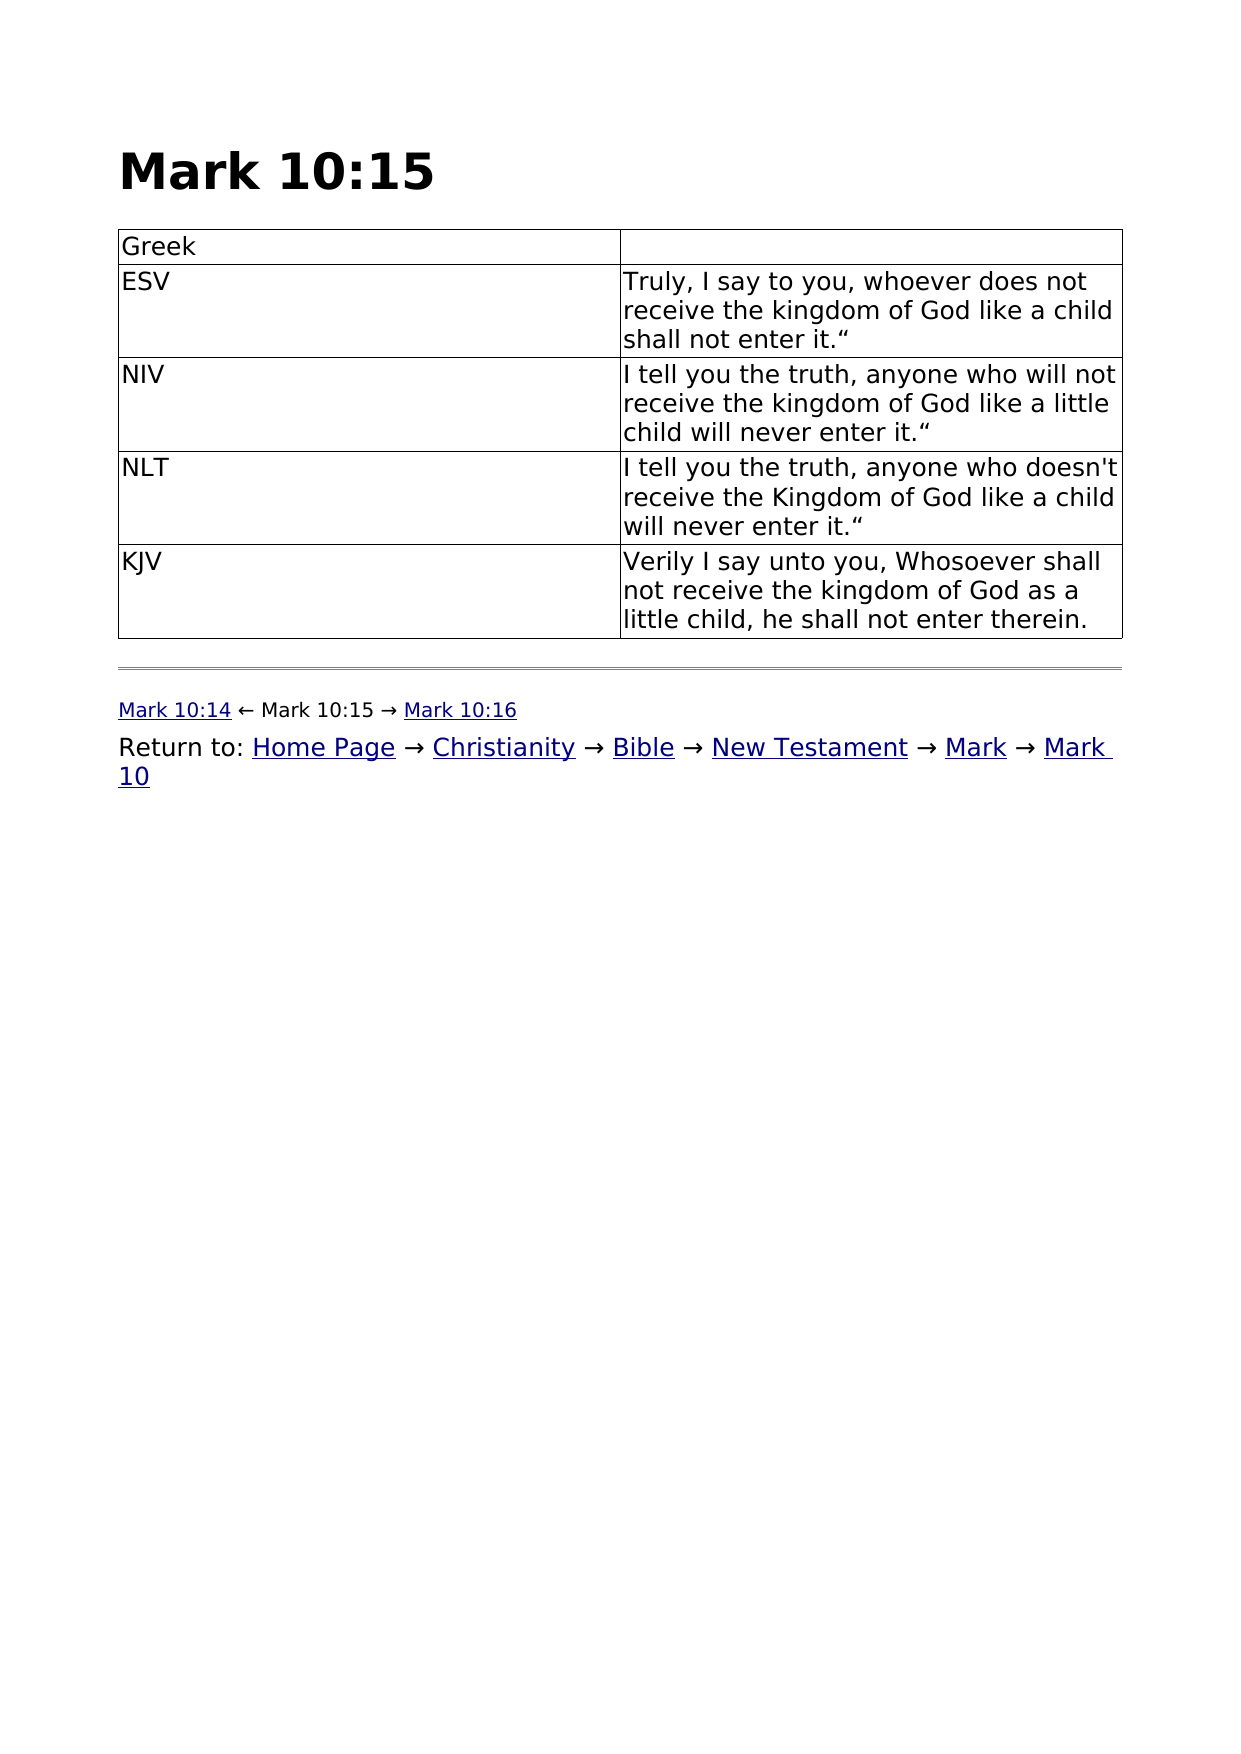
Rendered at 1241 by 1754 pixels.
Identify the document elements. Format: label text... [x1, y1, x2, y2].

table_cell NLT [119, 452, 620, 544]
subtitle Mark 10:15 [118, 143, 1122, 201]
table_cell KJV [119, 545, 620, 637]
table_cell Truly, I say to you, whoever does not receive the kingdom of God like a child shall not enter it.“ [621, 265, 1122, 357]
table_cell NIV [119, 358, 620, 451]
text Return to: Home Page → Christianity → Bible → New Testament → Mark → Mark 10 [118, 733, 1122, 791]
table_cell I tell you the truth, anyone who will not receive the kingdom of God like a little child will never enter it.“ [621, 358, 1122, 451]
table_cell ESV [119, 265, 620, 357]
text Mark 10:14 ← Mark 10:15 → Mark 10:16 [118, 699, 1122, 733]
table_cell Verily I say unto you, Whosoever shall not receive the kingdom of God as a little child, he shall not enter therein. [621, 545, 1122, 637]
table_header Greek [119, 230, 620, 264]
table_header [621, 230, 1122, 264]
table_cell I tell you the truth, anyone who doesn't receive the Kingdom of God like a child will never enter it.“ [621, 452, 1122, 544]
